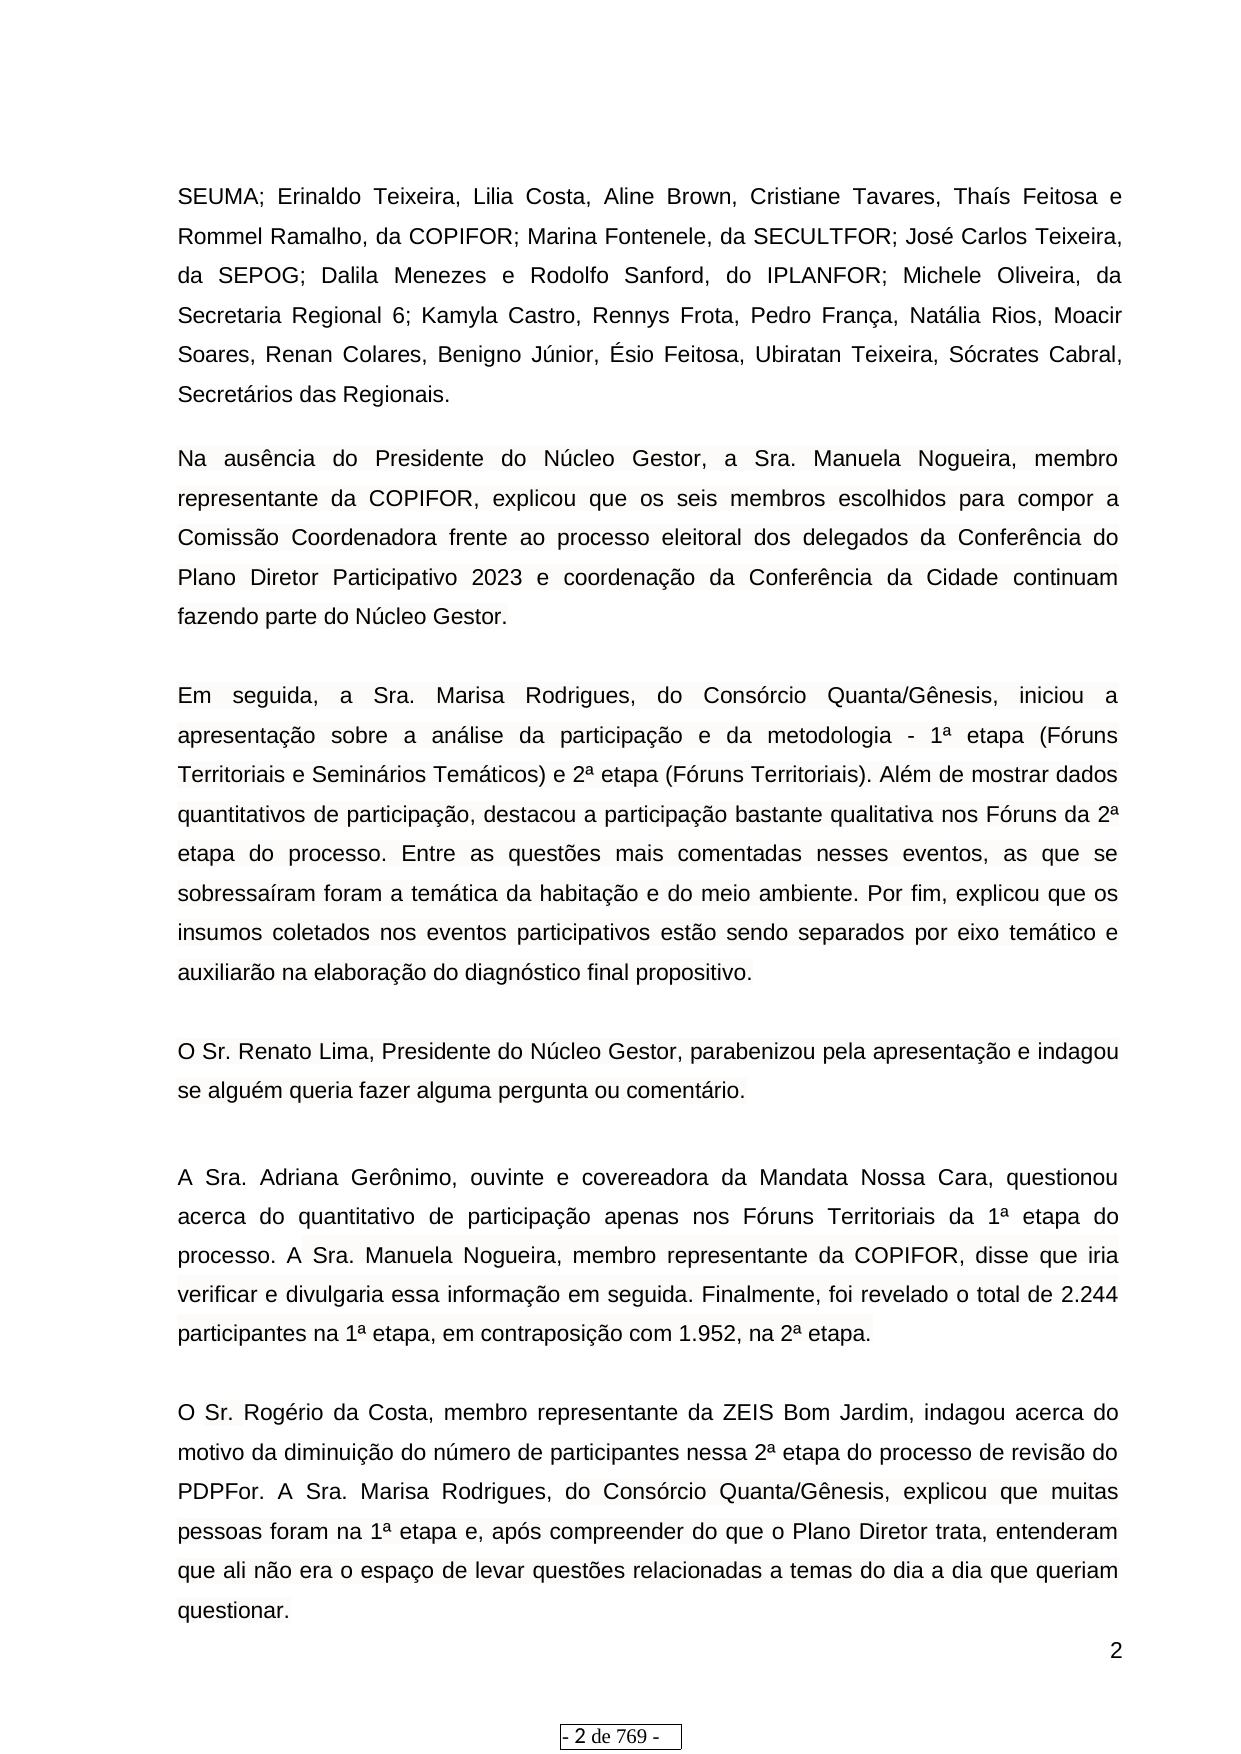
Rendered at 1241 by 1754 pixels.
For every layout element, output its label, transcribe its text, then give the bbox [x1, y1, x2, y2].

text A Sra. Adriana Gerônimo, ouvinte e covereadora da Mandata Nossa Cara, questionou acerca do quantitativo de participação apenas nos Fóruns Territoriais da 1ª etapa do processo. A Sra. Manuela Nogueira, membro representante da COPIFOR, disse que iria verificar e divulgaria essa informação em seguida. Finalmente, foi revelado o total de 2.244 participantes na 1ª etapa, em contraposição com 1.952, na 2ª etapa. [177, 1164, 1118, 1347]
text Na ausência do Presidente do Núcleo Gestor, a Sra. Manuela Nogueira, membro representante da COPIFOR, explicou que os seis membros escolhidos para compor a Comissão Coordenadora frente ao processo eleitoral dos delegados da Conferência do Plano Diretor Participativo 2023 e coordenação da Conferência da Cidade continuam fazendo parte do Núcleo Gestor. [177, 445, 1118, 629]
text Em seguida, a Sra. Marisa Rodrigues, do Consórcio Quanta/Gênesis, iniciou a apresentação sobre a análise da participação e da metodologia - 1ª etapa (Fóruns Territoriais e Seminários Temáticos) e 2ª etapa (Fóruns Territoriais). Além de mostrar dados quantitativos de participação, destacou a participação bastante qualitativa nos Fóruns da 2ª etapa do processo. Entre as questões mais comentadas nesses eventos, as que se sobressaíram foram a temática da habitação e do meio ambiente. Por fim, explicou que os insumos coletados nos eventos participativos estão sendo separados por eixo temático e auxiliarão na elaboração do diagnóstico final propositivo. [177, 682, 1118, 985]
text 2 [167, 1637, 1122, 1663]
text O Sr. Renato Lima, Presidente do Núcleo Gestor, parabenizou pela apresentação e indagou se alguém queria fazer alguma pergunta ou comentário. [177, 1038, 1118, 1103]
text O Sr. Rogério da Costa, membro representante da ZEIS Bom Jardim, indagou acerca do motivo da diminuição do número de participantes nessa 2ª etapa do processo de revisão do PDPFor. A Sra. Marisa Rodrigues, do Consórcio Quanta/Gênesis, explicou que muitas pessoas foram na 1ª etapa e, após compreender do que o Plano Diretor trata, entenderam que ali não era o espaço de levar questões relacionadas a temas do dia a dia que queriam questionar. [177, 1399, 1118, 1623]
text SEUMA; Erinaldo Teixeira, Lilia Costa, Aline Brown, Cristiane Tavares, Thaís Feitosa e Rommel Ramalho, da COPIFOR; Marina Fontenele, da SECULTFOR; José Carlos Teixeira, da SEPOG; Dalila Menezes e Rodolfo Sanford, do IPLANFOR; Michele Oliveira, da Secretaria Regional 6; Kamyla Castro, Rennys Frota, Pedro França, Natália Rios, Moacir Soares, Renan Colares, Benigno Júnior, Ésio Feitosa, Ubiratan Teixeira, Sócrates Cabral, Secretários das Regionais. [177, 183, 1122, 407]
